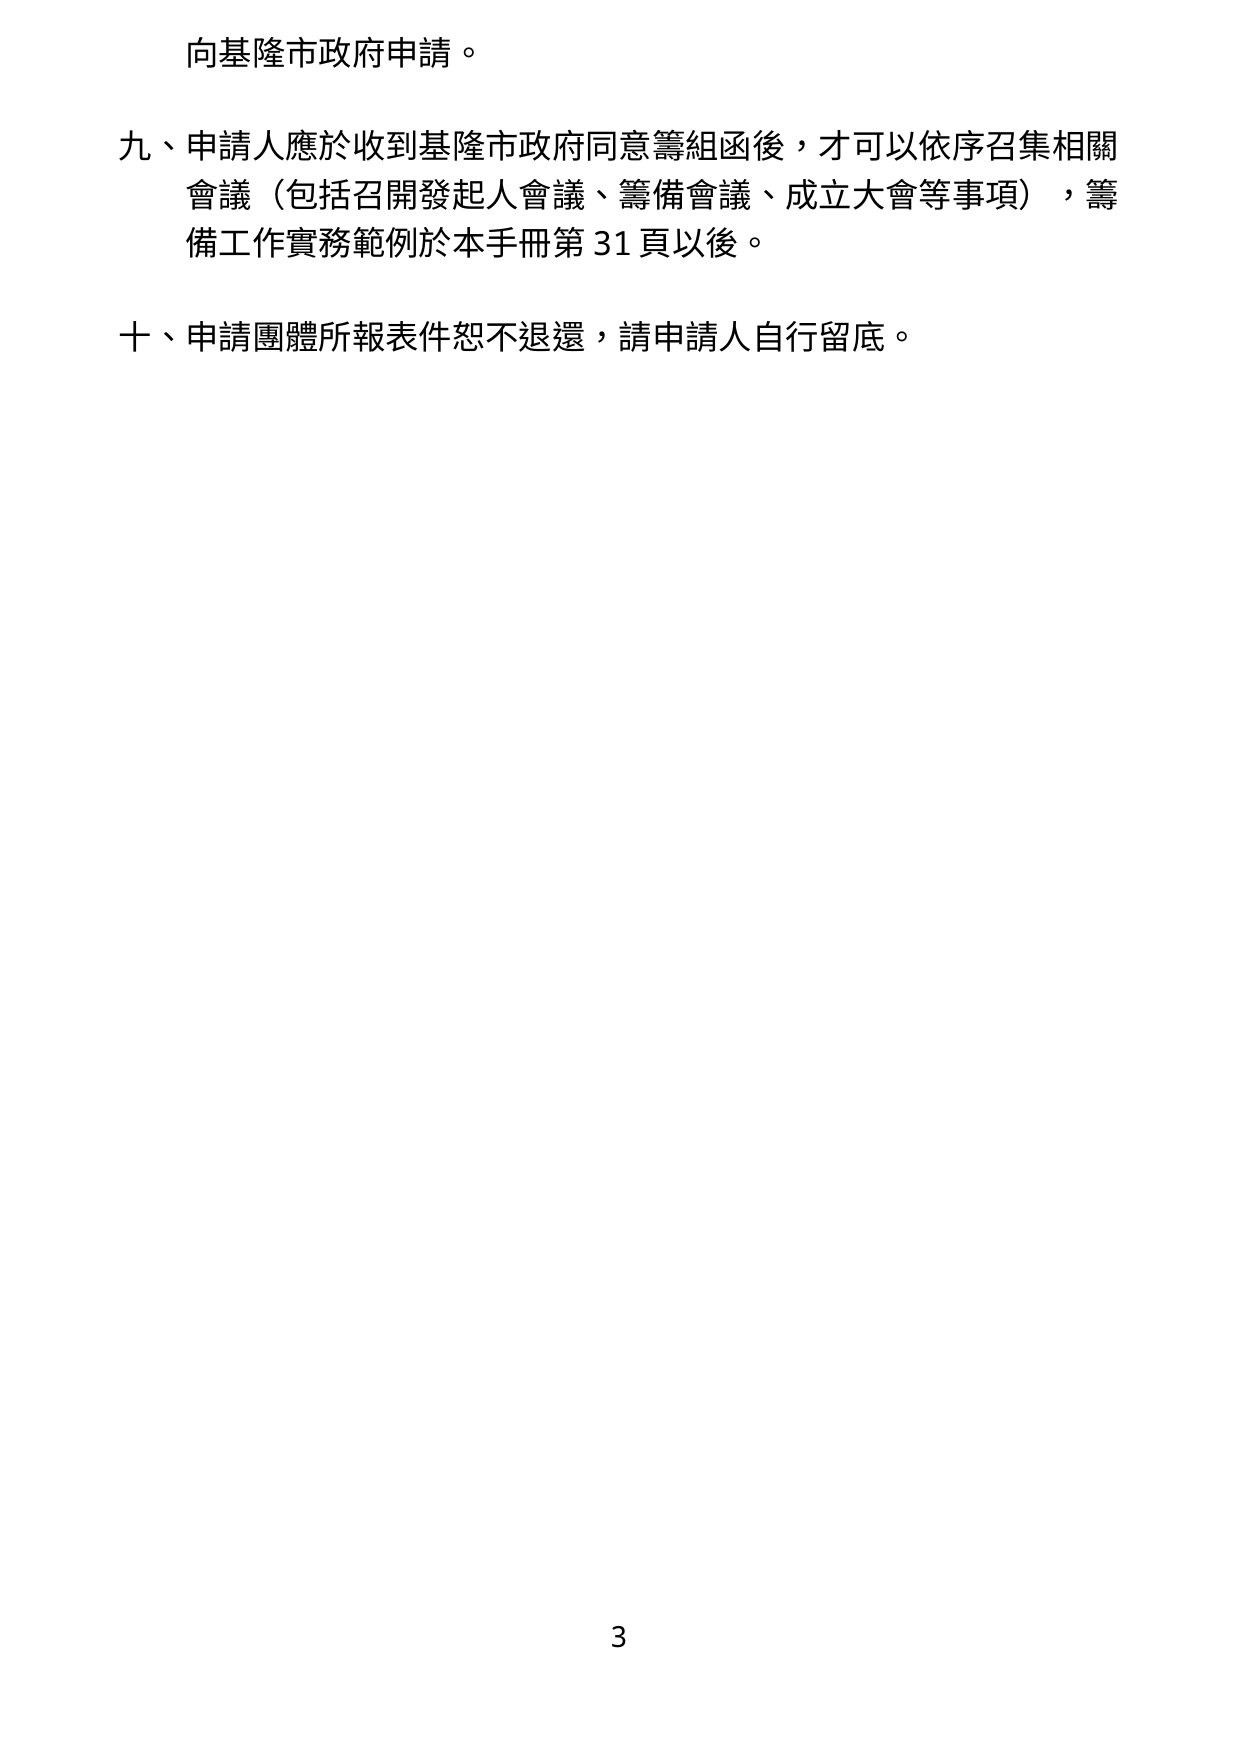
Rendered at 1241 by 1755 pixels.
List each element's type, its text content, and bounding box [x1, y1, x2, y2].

text 九、申請人應於收到基隆市政府同意籌組函後，才可以依序召集相關會議（包括召開發起人會議、籌備會議、成立大會等事項），籌備工作實務範例於本手冊第31頁以後。 [119, 120, 1119, 265]
text 八、申請籌組本市社會團體請檢具申請書、章程草案、發起人名冊等資料1式2份及發起人身分證正反面影本（或工作地證明）1份，向基隆市政府申請。 [119, 27, 1119, 75]
text 十、申請團體所報表件恕不退還，請申請人自行留底。 [119, 311, 1119, 359]
